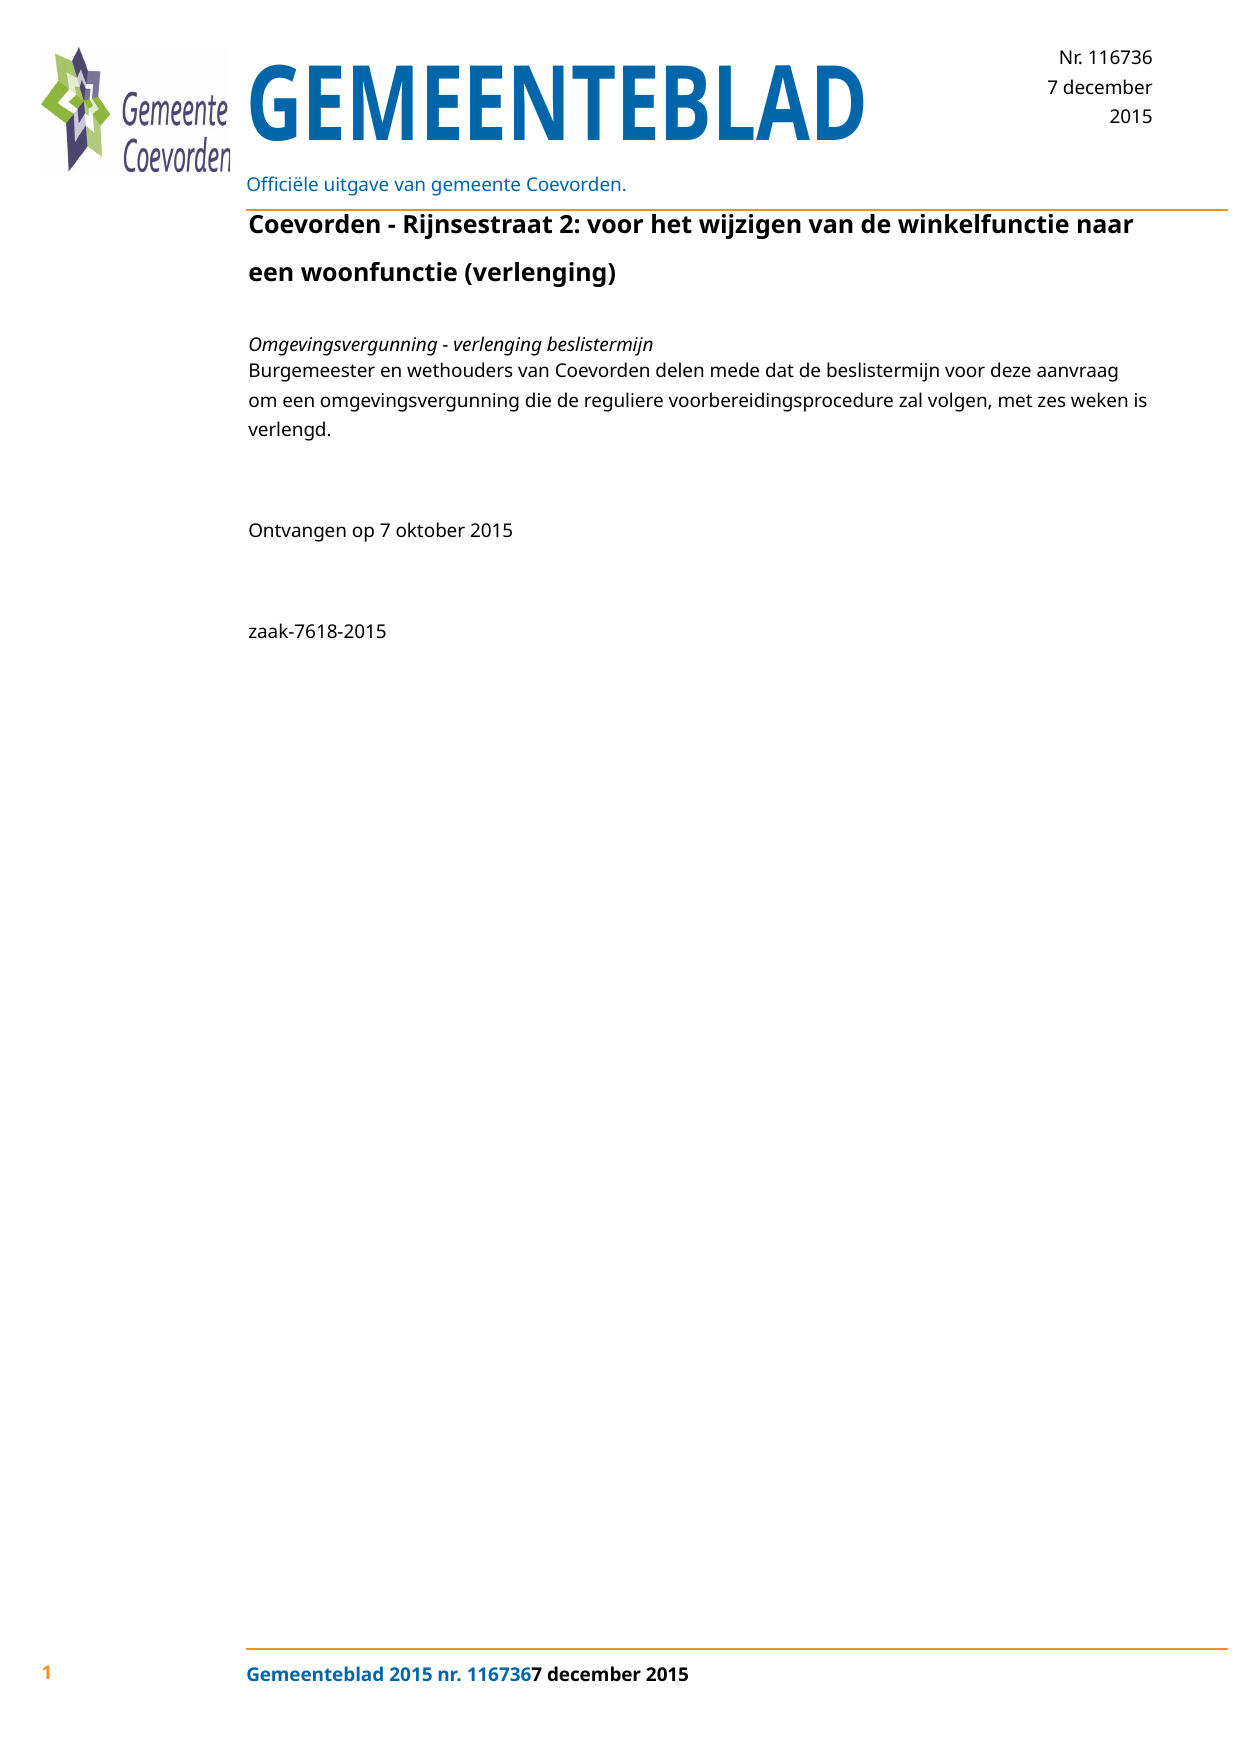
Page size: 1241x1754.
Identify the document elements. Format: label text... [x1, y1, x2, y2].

text Ontvangen op 7 oktober 2015 [248, 517, 1152, 543]
text Coevorden - Rijnsestraat 2: voor het wijzigen van de winkelfunctie naar een woonfunctie (verlenging) [248, 211, 1152, 288]
text zaak-7618-2015 [248, 618, 1152, 644]
text Burgemeester en wethouders van Coevorden delen mede dat de beslistermijn voor deze aanvraag om een omgevingsvergunning die de reguliere voorbereidingsprocedure zal volgen, met zes weken is verlengd. [248, 357, 1152, 442]
text Omgevingsvergunning - verlenging beslistermijn [248, 331, 1152, 357]
picture [41, 47, 231, 172]
